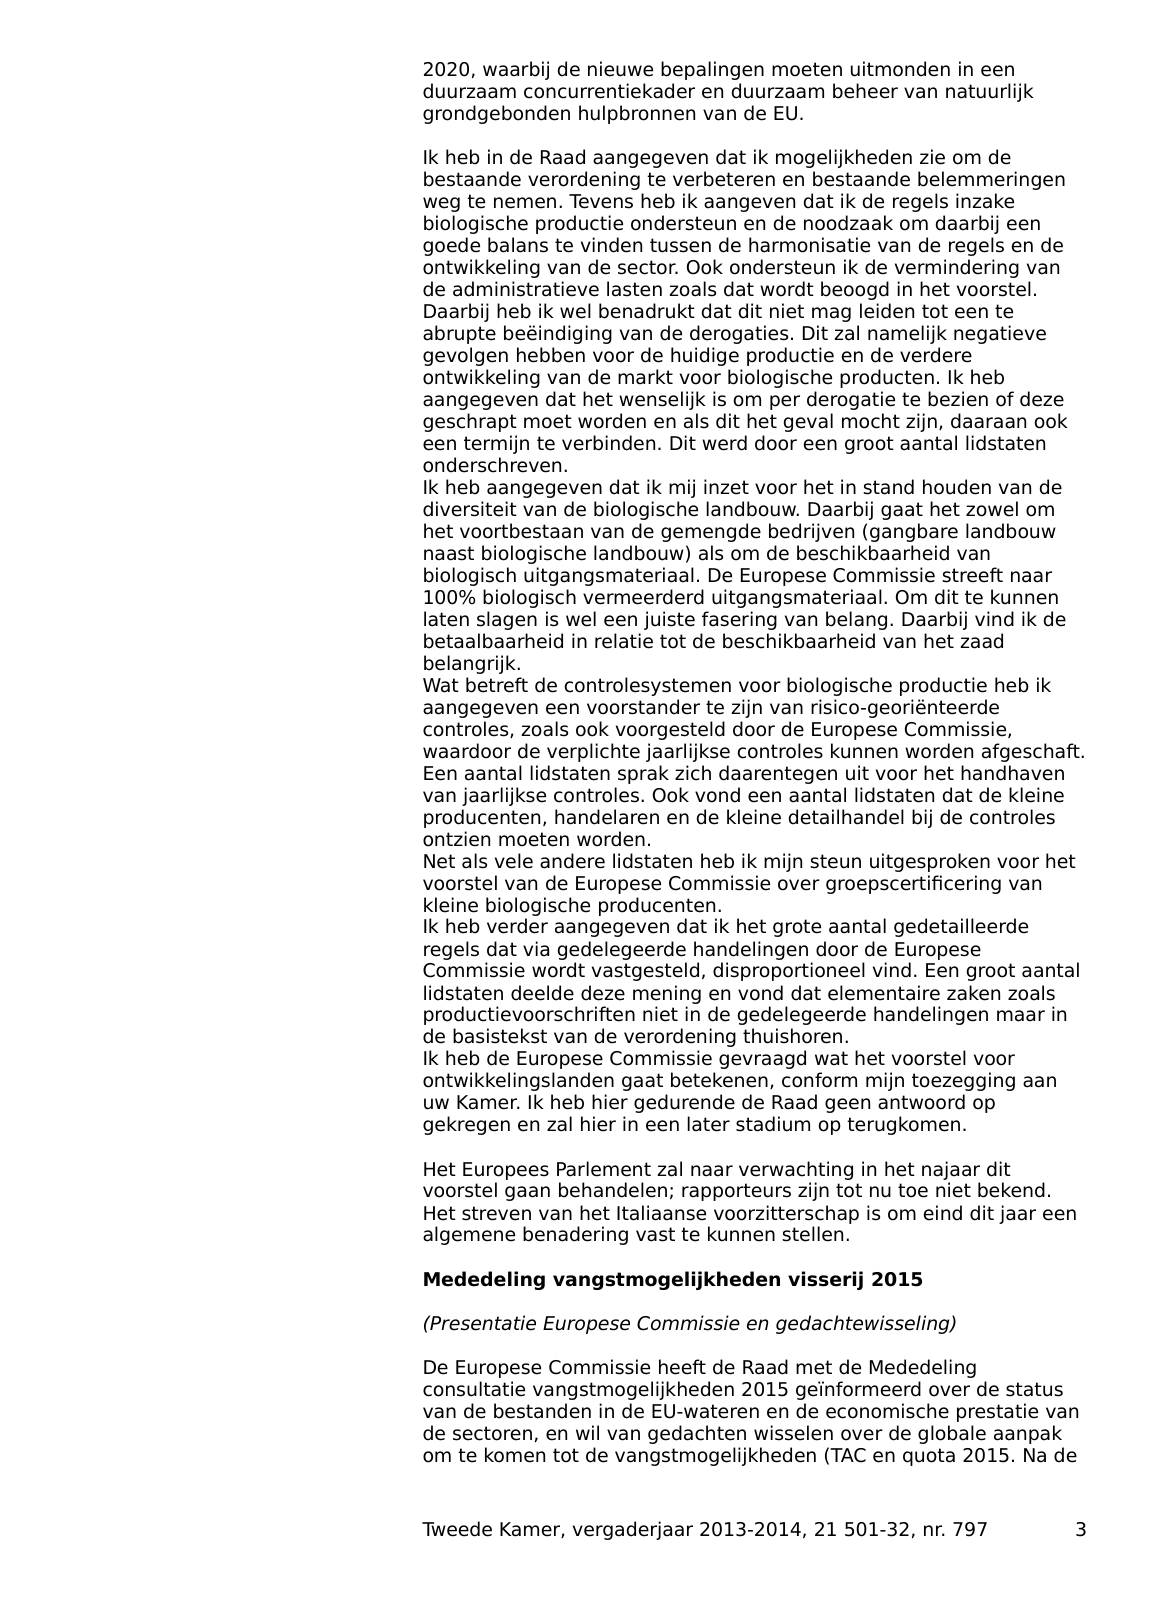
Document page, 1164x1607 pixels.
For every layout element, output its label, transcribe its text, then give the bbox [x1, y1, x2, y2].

subtitle Mededeling vangstmogelijkheden visserij 2015 [422, 1268, 1087, 1291]
text Ik heb in de Raad aangegeven dat ik mogelijkheden zie om de bestaande verordening te verbeteren en bestaande belemmeringen weg te nemen. Tevens heb ik aangeven dat ik de regels inzake biologische productie ondersteun en de noodzaak om daarbij een goede balans te vinden tussen de harmonisatie van de regels en de ontwikkeling van de sector. Ook ondersteun ik de vermindering van de administratieve lasten zoals dat wordt beoogd in het voorstel. Daarbij heb ik wel benadrukt dat dit niet mag leiden tot een te abrupte beëindiging van de derogaties. Dit zal namelijk negatieve gevolgen hebben voor de huidige productie en de verdere ontwikkeling van de markt voor biologische producten. Ik heb aangegeven dat het wenselijk is om per derogatie te bezien of deze geschrapt moet worden en als dit het geval mocht zijn, daaraan ook een termijn te verbinden. Dit werd door een groot aantal lidstaten onderschreven. [422, 147, 1087, 477]
text Net als vele andere lidstaten heb ik mijn steun uitgesproken voor het voorstel van de Europese Commissie over groepscertificering van kleine biologische producenten. [422, 851, 1087, 916]
subtitle (Presentatie Europese Commissie en gedachtewisseling) [422, 1313, 1087, 1335]
text Ik heb verder aangegeven dat ik het grote aantal gedetailleerde regels dat via gedelegeerde handelingen door de Europese Commissie wordt vastgesteld, disproportioneel vind. Een groot aantal lidstaten deelde deze mening en vond dat elementaire zaken zoals productievoorschriften niet in de gedelegeerde handelingen maar in de basistekst van de verordening thuishoren. [422, 916, 1087, 1048]
text Ik heb aangegeven dat ik mij inzet voor het in stand houden van de diversiteit van de biologische landbouw. Daarbij gaat het zowel om het voortbestaan van de gemengde bedrijven (gangbare landbouw naast biologische landbouw) als om de beschikbaarheid van biologisch uitgangsmateriaal. De Europese Commissie streeft naar 100% biologisch vermeerderd uitgangsmateriaal. Om dit te kunnen laten slagen is wel een juiste fasering van belang. Daarbij vind ik de betaalbaarheid in relatie tot de beschikbaarheid van het zaad belangrijk. [422, 477, 1087, 675]
text Het Europees Parlement zal naar verwachting in het najaar dit voorstel gaan behandelen; rapporteurs zijn tot nu toe niet bekend. Het streven van het Italiaanse voorzitterschap is om eind dit jaar een algemene benadering vast te kunnen stellen. [422, 1158, 1087, 1246]
text Ik heb de Europese Commissie gevraagd wat het voorstel voor ontwikkelingslanden gaat betekenen, conform mijn toezegging aan uw Kamer. Ik heb hier gedurende de Raad geen antwoord op gekregen en zal hier in een later stadium op terugkomen. [422, 1048, 1087, 1136]
text De Europese Commissie heeft de Raad met de Mededeling consultatie vangstmogelijkheden 2015 geïnformeerd over de status van de bestanden in de EU-wateren en de economische prestatie van de sectoren, en wil van gedachten wisselen over de globale aanpak om te komen tot de vangstmogelijkheden (TAC en quota 2015. Na de [422, 1357, 1087, 1467]
text 2020, waarbij de nieuwe bepalingen moeten uitmonden in een duurzaam concurrentiekader en duurzaam beheer van natuurlijk grondgebonden hulpbronnen van de EU. [422, 59, 1087, 125]
text Wat betreft de controlesystemen voor biologische productie heb ik aangegeven een voorstander te zijn van risico-georiënteerde controles, zoals ook voorgesteld door de Europese Commissie, waardoor de verplichte jaarlijkse controles kunnen worden afgeschaft. Een aantal lidstaten sprak zich daarentegen uit voor het handhaven van jaarlijkse controles. Ook vond een aantal lidstaten dat de kleine producenten, handelaren en de kleine detailhandel bij de controles ontzien moeten worden. [422, 675, 1087, 851]
